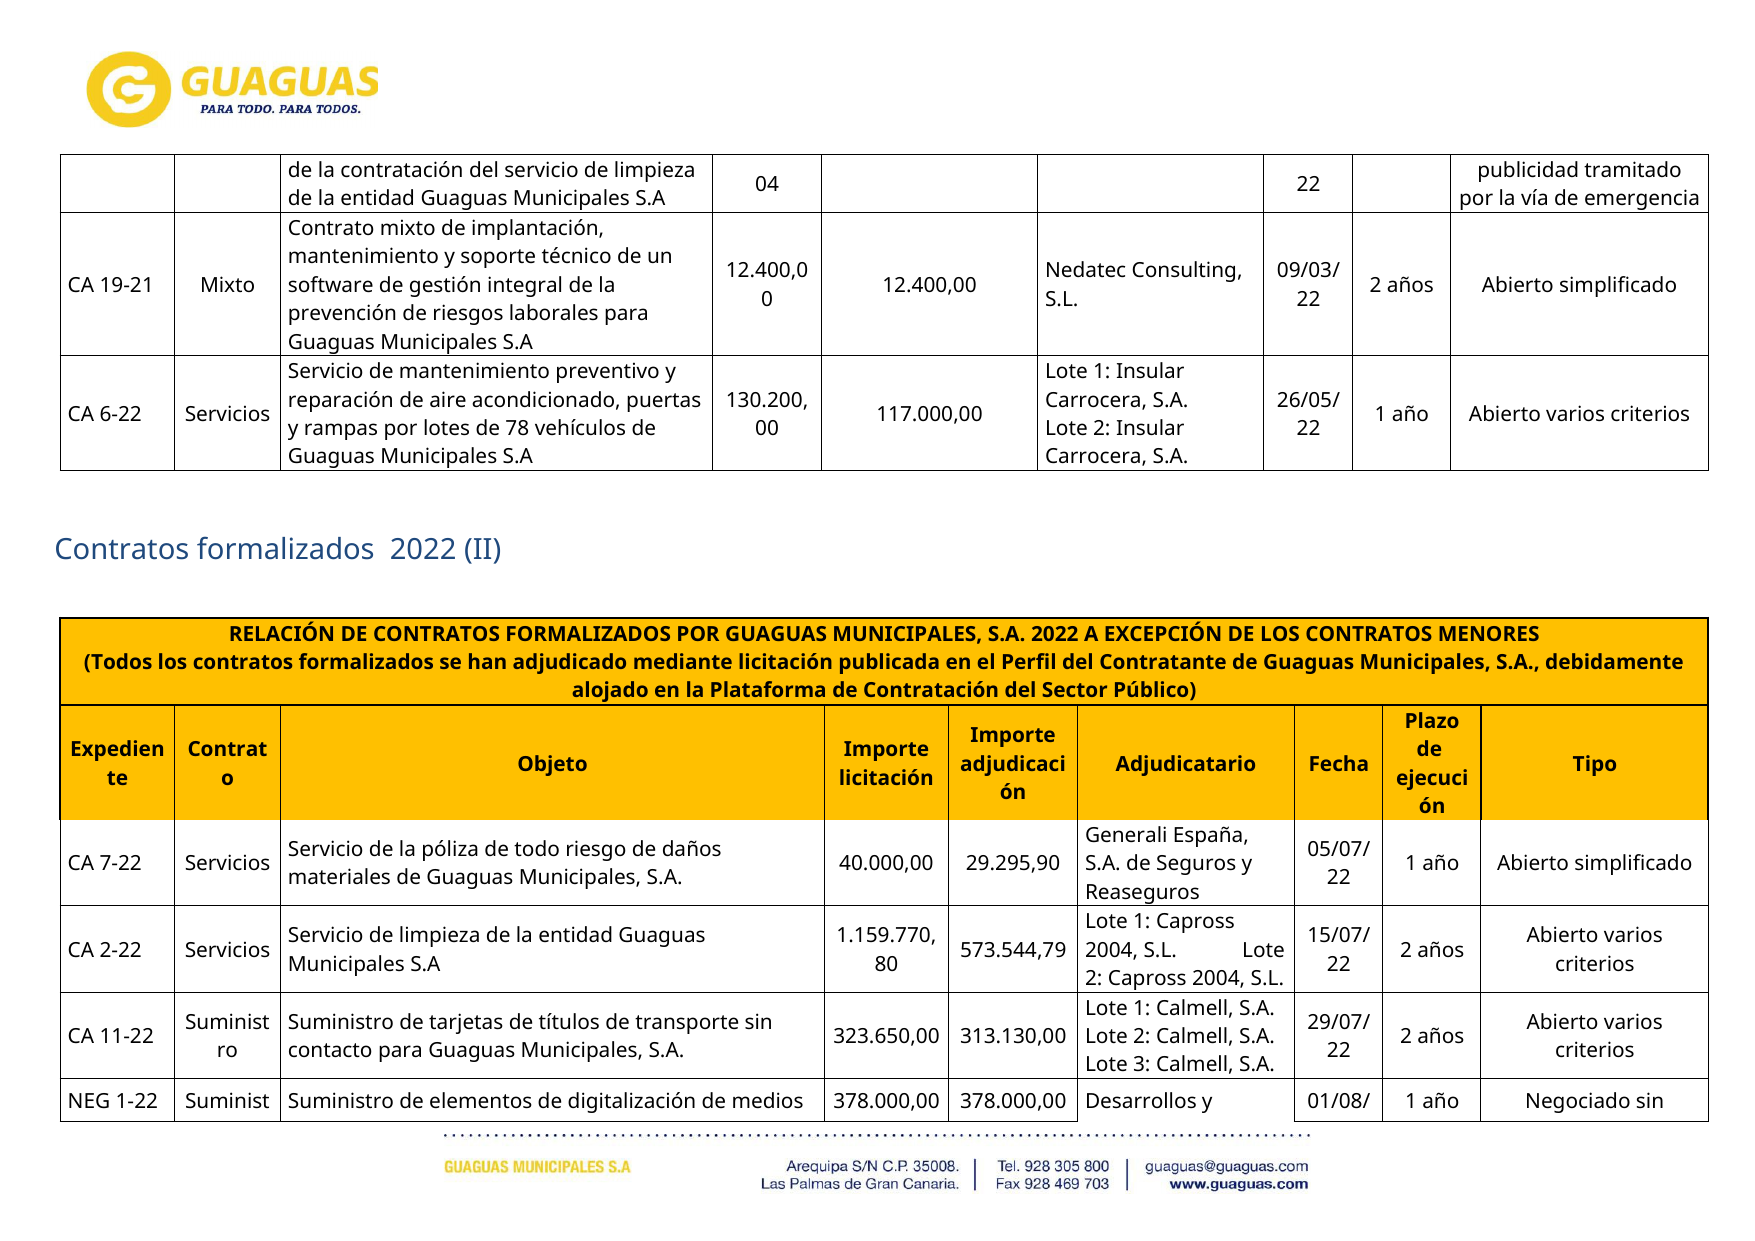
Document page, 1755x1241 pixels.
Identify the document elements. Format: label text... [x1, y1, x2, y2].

table_cell 40.000,00 [825, 820, 948, 905]
table_cell 1 año [1353, 356, 1450, 470]
table_cell de la contratación del servicio de limpieza de la entidad Guaguas Municipales S.A [281, 155, 712, 212]
table_cell Servicio de limpieza de la entidad Guaguas Municipales S.A [281, 906, 824, 992]
table_cell Lote 1: Calmell, S.A. Lote 2: Calmell, S.A. Lote 3: Calmell, S.A. [1078, 993, 1294, 1078]
table_cell 2 años [1383, 906, 1480, 992]
table_cell Abierto simplificado [1451, 213, 1708, 355]
table_cell 12.400,00 [713, 213, 821, 355]
table_cell Servicio de mantenimiento preventivo y reparación de aire acondicionado, puertas y rampas por lotes de 78 vehículos de Guaguas Municipales S.A [281, 356, 712, 470]
table_cell Importe adjudicación [949, 706, 1077, 820]
table_cell 15/07/22 [1295, 906, 1382, 992]
table_cell Servicios [175, 820, 280, 905]
table_cell Suministro de tarjetas de títulos de transporte sin contacto para Guaguas Municipales, S.A. [281, 993, 824, 1078]
table_cell Expediente [61, 706, 174, 820]
table_cell 05/07/22 [1295, 820, 1382, 905]
table_cell 130.200,00 [713, 356, 821, 470]
table_cell CA 19-21 [61, 213, 174, 355]
table_cell 29.295,90 [949, 820, 1077, 905]
table_cell 1 año [1383, 820, 1480, 905]
table_cell 313.130,00 [949, 993, 1077, 1078]
table_cell 573.544,79 [949, 906, 1077, 992]
table_cell 12.400,00 [822, 213, 1037, 355]
table_cell 378.000,00 [949, 1079, 1077, 1121]
table_cell Mixto [175, 213, 280, 355]
table_cell NEG 1-22 [61, 1079, 174, 1121]
table_cell Tipo [1482, 706, 1707, 820]
table_cell 1 año [1383, 1079, 1480, 1121]
table_cell publicidad tramitado por la vía de emergencia [1451, 155, 1708, 212]
table_cell Desarrollos y [1078, 1079, 1294, 1121]
table_cell 323.650,00 [825, 993, 948, 1078]
table_cell Servicio de la póliza de todo riesgo de daños materiales de Guaguas Municipales, S.A. [281, 820, 824, 905]
table_cell 1.159.770,80 [825, 906, 948, 992]
table_cell [1038, 155, 1263, 212]
table_cell Adjudicatario [1078, 706, 1294, 820]
table_cell Objeto [281, 706, 824, 820]
table_cell Fecha [1295, 706, 1382, 820]
table_cell Lote 1: Insular Carrocera, S.A. Lote 2: Insular Carrocera, S.A. [1038, 356, 1263, 470]
text Contratos formalizados 2022 (II) [54, 528, 1694, 568]
table_cell Abierto varios criterios [1481, 906, 1708, 992]
table_cell [822, 155, 1037, 212]
table_cell Nedatec Consulting, S.L. [1038, 213, 1263, 355]
table_cell 26/05/22 [1264, 356, 1352, 470]
table_cell Abierto varios criterios [1481, 993, 1708, 1078]
table_cell 01/08/ [1295, 1079, 1382, 1121]
table_cell Servicios [175, 356, 280, 470]
table_cell Negociado sin [1481, 1079, 1708, 1121]
table_cell Servicios [175, 906, 280, 992]
table_cell [1353, 155, 1450, 212]
table_cell Importe licitación [825, 706, 948, 820]
table_cell CA 6-22 [61, 356, 174, 470]
table_cell [175, 155, 280, 212]
table_cell 09/03/22 [1264, 213, 1352, 355]
table_cell 04 [713, 155, 821, 212]
table_header RELACIÓN DE CONTRATOS FORMALIZADOS POR GUAGUAS MUNICIPALES, S.A. 2022 A EXCEPCIÓN DE LOS CONTRATOS MENORES (Todos los contratos formalizados se han adjudicado mediante licitación publicada en el Perfil del Contratante de Guaguas Municipales, S.A., debidamente alojado en la Plataforma de Contratación del Sector Público) [61, 619, 1707, 704]
table_cell 117.000,00 [822, 356, 1037, 470]
table_cell Abierto varios criterios [1451, 356, 1708, 470]
table_cell CA 11-22 [61, 993, 174, 1078]
table_cell 2 años [1353, 213, 1450, 355]
table_cell Generali España, S.A. de Seguros y Reaseguros [1078, 820, 1294, 905]
table_cell CA 2-22 [61, 906, 174, 992]
table_cell CA 7-22 [61, 820, 174, 905]
table_cell Suministro [175, 993, 280, 1078]
table_cell Plazo de ejecución [1383, 706, 1480, 820]
table_cell Suministro de elementos de digitalización de medios [281, 1079, 824, 1121]
table_cell Contrato [175, 706, 280, 820]
table_cell 29/07/22 [1295, 993, 1382, 1078]
table_cell [61, 155, 174, 212]
table_cell 378.000,00 [825, 1079, 948, 1121]
table_cell Abierto simplificado [1481, 820, 1708, 905]
table_cell Contrato mixto de implantación, mantenimiento y soporte técnico de un software de gestión integral de la prevención de riesgos laborales para Guaguas Municipales S.A [281, 213, 712, 355]
table_cell Suminist [175, 1079, 280, 1121]
table_cell 22 [1264, 155, 1352, 212]
table_cell Lote 1: Capross 2004, S.L. Lote 2: Capross 2004, S.L. [1078, 906, 1294, 992]
table_cell 2 años [1383, 993, 1480, 1078]
